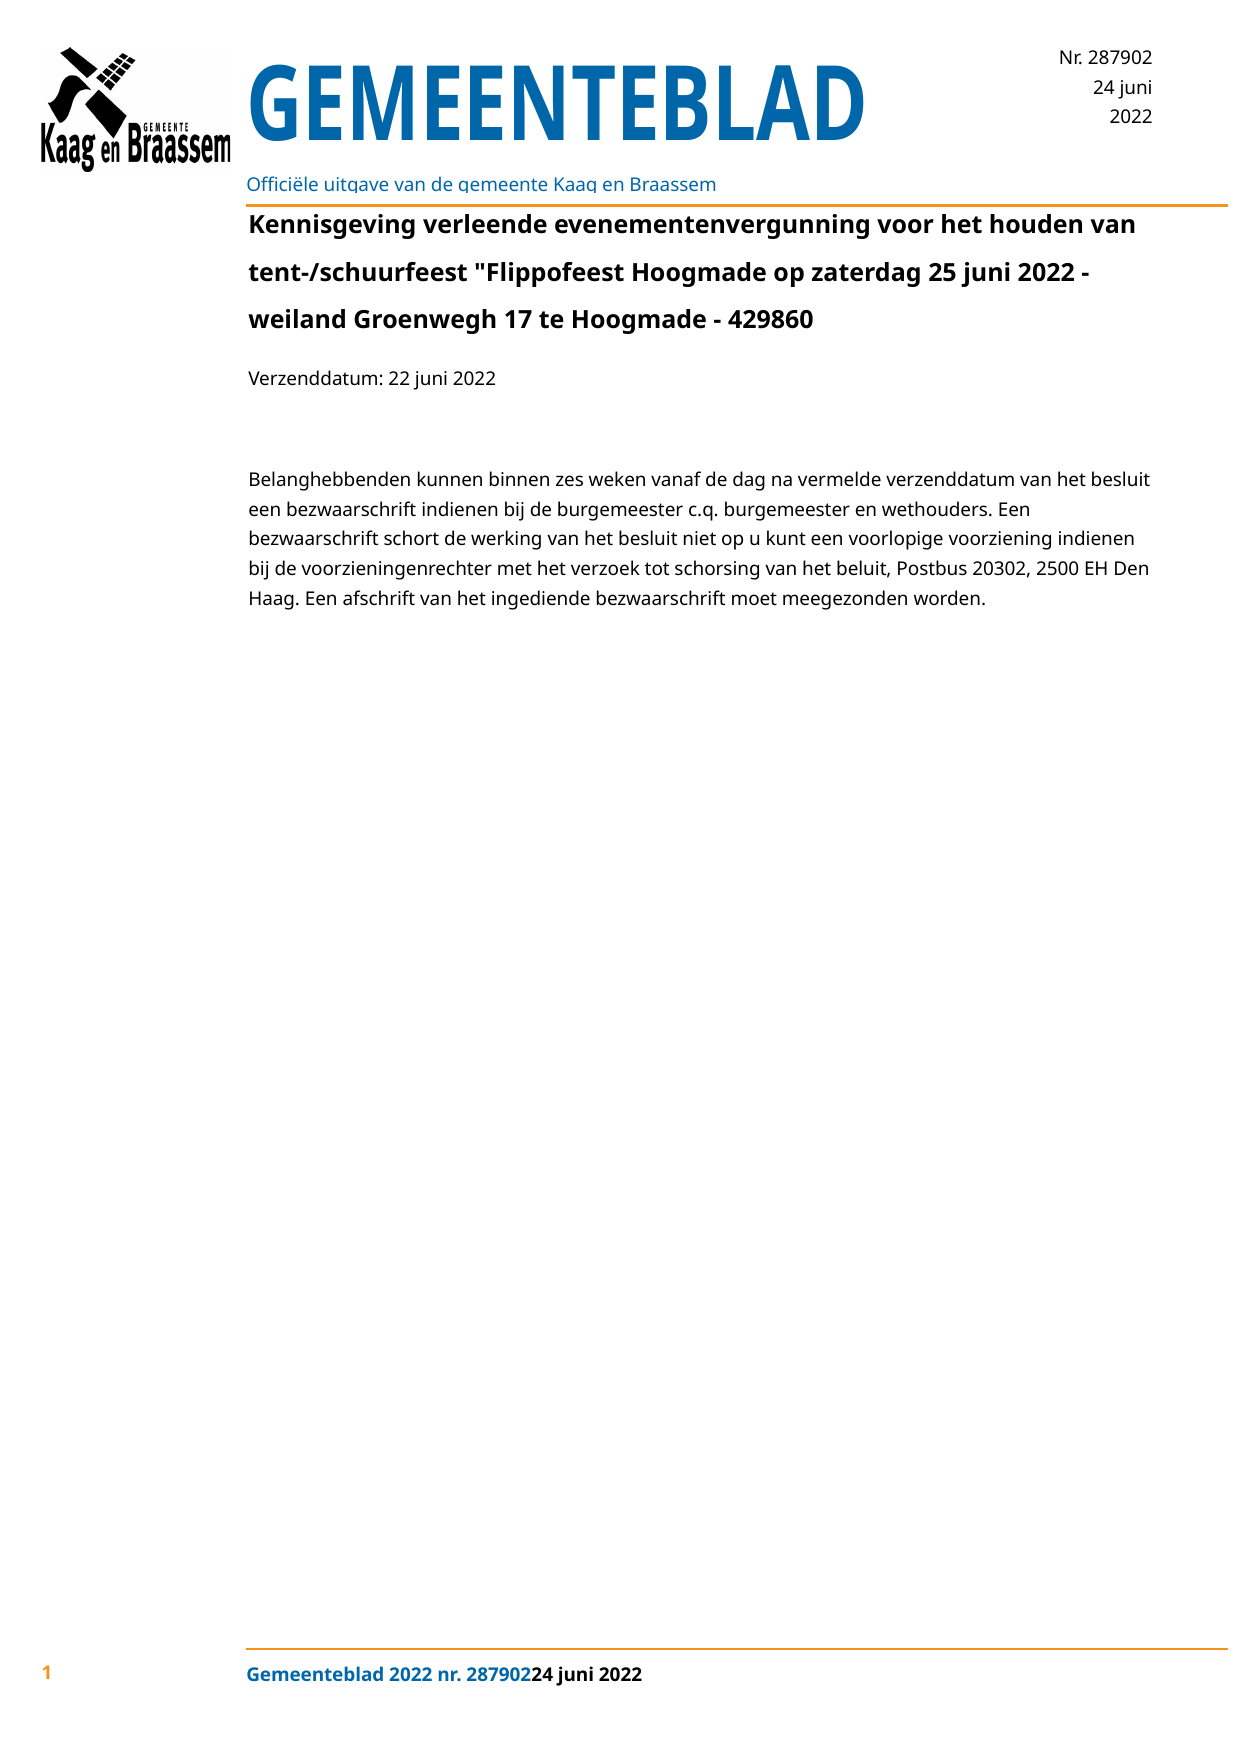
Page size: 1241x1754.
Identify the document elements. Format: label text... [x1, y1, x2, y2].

text Belanghebbenden kunnen binnen zes weken vanaf de dag na vermelde verzenddatum van het besluit een bezwaarschrift indienen bij de burgemeester c.q. burgemeester en wethouders. Een bezwaarschrift schort de werking van het besluit niet op u kunt een voorlopige voorziening indienen bij de voorzieningenrechter met het verzoek tot schorsing van het beluit, Postbus 20302, 2500 EH Den Haag. Een afschrift van het ingediende bezwaarschrift moet meegezonden worden. [248, 466, 1152, 610]
text Kennisgeving verleende evenementenvergunning voor het houden van tent-/schuurfeest "Flippofeest Hoogmade op zaterdag 25 juni 2022 - weiland Groenwegh 17 te Hoogmade - 429860 [248, 207, 1152, 336]
picture [41, 47, 231, 172]
text Verzenddatum: 22 juni 2022 [248, 366, 1152, 391]
